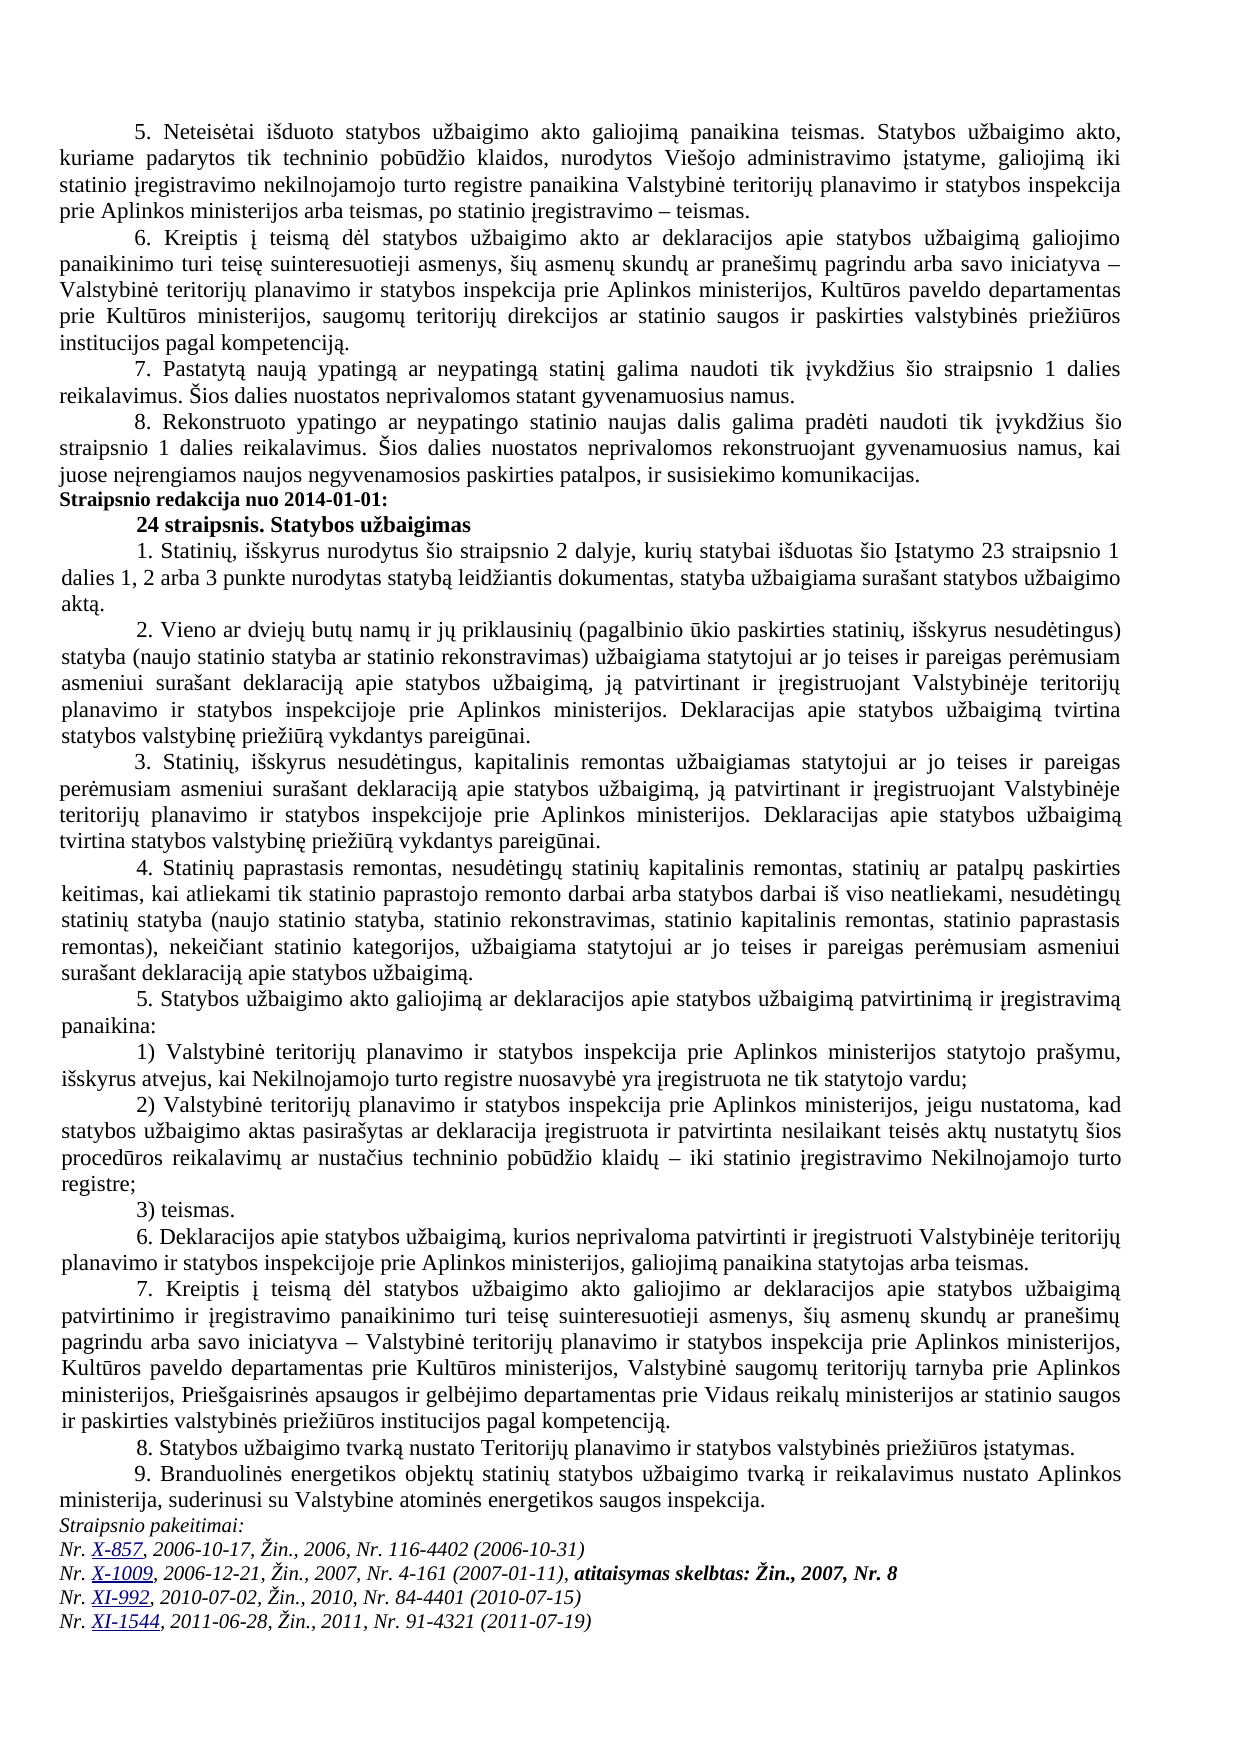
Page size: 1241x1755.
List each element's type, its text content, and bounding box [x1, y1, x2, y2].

text 2. Vieno ar dviejų butų namų ir jų priklausinių (pagalbinio ūkio paskirties statinių, išskyrus nesudėtingus) statyba (naujo statinio statyba ar statinio rekonstravimas) užbaigiama statytojui ar jo teises ir pareigas perėmusiam asmeniui surašant deklaraciją apie statybos užbaigimą, ją patvirtinant ir įregistruojant Valstybinėje teritorijų planavimo ir statybos inspekcijoje prie Aplinkos ministerijos. Deklaracijas apie statybos užbaigimą tvirtina statybos valstybinę priežiūrą vykdantys pareigūnai. [61, 617, 1122, 748]
text 4. Statinių paprastasis remontas, nesudėtingų statinių kapitalinis remontas, statinių ar patalpų paskirties keitimas, kai atliekami tik statinio paprastojo remonto darbai arba statybos darbai iš viso neatliekami, nesudėtingų statinių statyba (naujo statinio statyba, statinio rekonstravimas, statinio kapitalinis remontas, statinio paprastasis remontas), nekeičiant statinio kategorijos, užbaigiama statytojui ar jo teises ir pareigas perėmusiam asmeniui surašant deklaraciją apie statybos užbaigimą. [61, 854, 1122, 986]
text 7. Pastatytą naują ypatingą ar neypatingą statinį galima naudoti tik įvykdžius šio straipsnio 1 dalies reikalavimus. Šios dalies nuostatos neprivalomos statant gyvenamuosius namus. [59, 355, 1122, 408]
text 3. Statinių, išskyrus nesudėtingus, kapitalinis remontas užbaigiamas statytojui ar jo teises ir pareigas perėmusiam asmeniui surašant deklaraciją apie statybos užbaigimą, ją patvirtinant ir įregistruojant Valstybinėje teritorijų planavimo ir statybos inspekcijoje prie Aplinkos ministerijos. Deklaracijas apie statybos užbaigimą tvirtina statybos valstybinę priežiūrą vykdantys pareigūnai. [59, 748, 1122, 854]
text Nr. XI-992, 2010-07-02, Žin., 2010, Nr. 84-4401 (2010-07-15) [59, 1585, 1122, 1609]
text 8. Statybos užbaigimo tvarką nustato Teritorijų planavimo ir statybos valstybinės priežiūros įstatymas. [61, 1433, 1122, 1460]
text Nr. XI-1544, 2011-06-28, Žin., 2011, Nr. 91-4321 (2011-07-19) [59, 1609, 1122, 1633]
text Nr. X-1009, 2006-12-21, Žin., 2007, Nr. 4-161 (2007-01-11), atitaisymas skelbtas: Žin., 2007, Nr. 8 [59, 1561, 1122, 1585]
text 6. Deklaracijos apie statybos užbaigimą, kurios neprivaloma patvirtinti ir įregistruoti Valstybinėje teritorijų planavimo ir statybos inspekcijoje prie Aplinkos ministerijos, galiojimą panaikina statytojas arba teismas. [61, 1223, 1122, 1275]
text 1. Statinių, išskyrus nurodytus šio straipsnio 2 dalyje, kurių statybai išduotas šio Įstatymo 23 straipsnio 1 dalies 1, 2 arba 3 punkte nurodytas statybą leidžiantis dokumentas, statyba užbaigiama surašant statybos užbaigimo aktą. [61, 537, 1122, 617]
text Nr. X-857, 2006-10-17, Žin., 2006, Nr. 116-4402 (2006-10-31) [59, 1537, 1122, 1561]
text 1) Valstybinė teritorijų planavimo ir statybos inspekcija prie Aplinkos ministerijos statytojo prašymu, išskyrus atvejus, kai Nekilnojamojo turto registre nuosavybė yra įregistruota ne tik statytojo vardu; [61, 1038, 1122, 1091]
text 6. Kreiptis į teismą dėl statybos užbaigimo akto ar deklaracijos apie statybos užbaigimą galiojimo panaikinimo turi teisę suinteresuotieji asmenys, šių asmenų skundų ar pranešimų pagrindu arba savo iniciatyva – Valstybinė teritorijų planavimo ir statybos inspekcija prie Aplinkos ministerijos, Kultūros paveldo departamentas prie Kultūros ministerijos, saugomų teritorijų direkcijos ar statinio saugos ir paskirties valstybinės priežiūros institucijos pagal kompetenciją. [59, 223, 1122, 355]
text 2) Valstybinė teritorijų planavimo ir statybos inspekcija prie Aplinkos ministerijos, jeigu nustatoma, kad statybos užbaigimo aktas pasirašytas ar deklaracija įregistruota ir patvirtinta nesilaikant teisės aktų nustatytų šios procedūros reikalavimų ar nustačius techninio pobūdžio klaidų – iki statinio įregistravimo Nekilnojamojo turto registre; [61, 1091, 1122, 1196]
text Straipsnio pakeitimai: [59, 1513, 1122, 1537]
text 7. Kreiptis į teismą dėl statybos užbaigimo akto galiojimo ar deklaracijos apie statybos užbaigimą patvirtinimo ir įregistravimo panaikinimo turi teisę suinteresuotieji asmenys, šių asmenų skundų ar pranešimų pagrindu arba savo iniciatyva – Valstybinė teritorijų planavimo ir statybos inspekcija prie Aplinkos ministerijos, Kultūros paveldo departamentas prie Kultūros ministerijos, Valstybinė saugomų teritorijų tarnyba prie Aplinkos ministerijos, Priešgaisrinės apsaugos ir gelbėjimo departamentas prie Vidaus reikalų ministerijos ar statinio saugos ir paskirties valstybinės priežiūros institucijos pagal kompetenciją. [61, 1275, 1122, 1433]
text 5. Neteisėtai išduoto statybos užbaigimo akto galiojimą panaikina teismas. Statybos užbaigimo akto, kuriame padarytos tik techninio pobūdžio klaidos, nurodytos Viešojo administravimo įstatyme, galiojimą iki statinio įregistravimo nekilnojamojo turto registre panaikina Valstybinė teritorijų planavimo ir statybos inspekcija prie Aplinkos ministerijos arba teismas, po statinio įregistravimo – teismas. [59, 118, 1122, 223]
text 8. Rekonstruoto ypatingo ar neypatingo statinio naujas dalis galima pradėti naudoti tik įvykdžius šio straipsnio 1 dalies reikalavimus. Šios dalies nuostatos neprivalomos rekonstruojant gyvenamuosius namus, kai juose neįrengiamos naujos negyvenamosios paskirties patalpos, ir susisiekimo komunikacijas. [59, 408, 1122, 487]
text 3) teismas. [61, 1196, 1122, 1223]
text 24 straipsnis. Statybos užbaigimas [61, 511, 1122, 537]
text Straipsnio redakcija nuo 2014-01-01: [59, 487, 1122, 511]
text 5. Statybos užbaigimo akto galiojimą ar deklaracijos apie statybos užbaigimą patvirtinimą ir įregistravimą panaikina: [61, 986, 1122, 1038]
text 9. Branduolinės energetikos objektų statinių statybos užbaigimo tvarką ir reikalavimus nustato Aplinkos ministerija, suderinusi su Valstybine atominės energetikos saugos inspekcija. [59, 1460, 1122, 1513]
